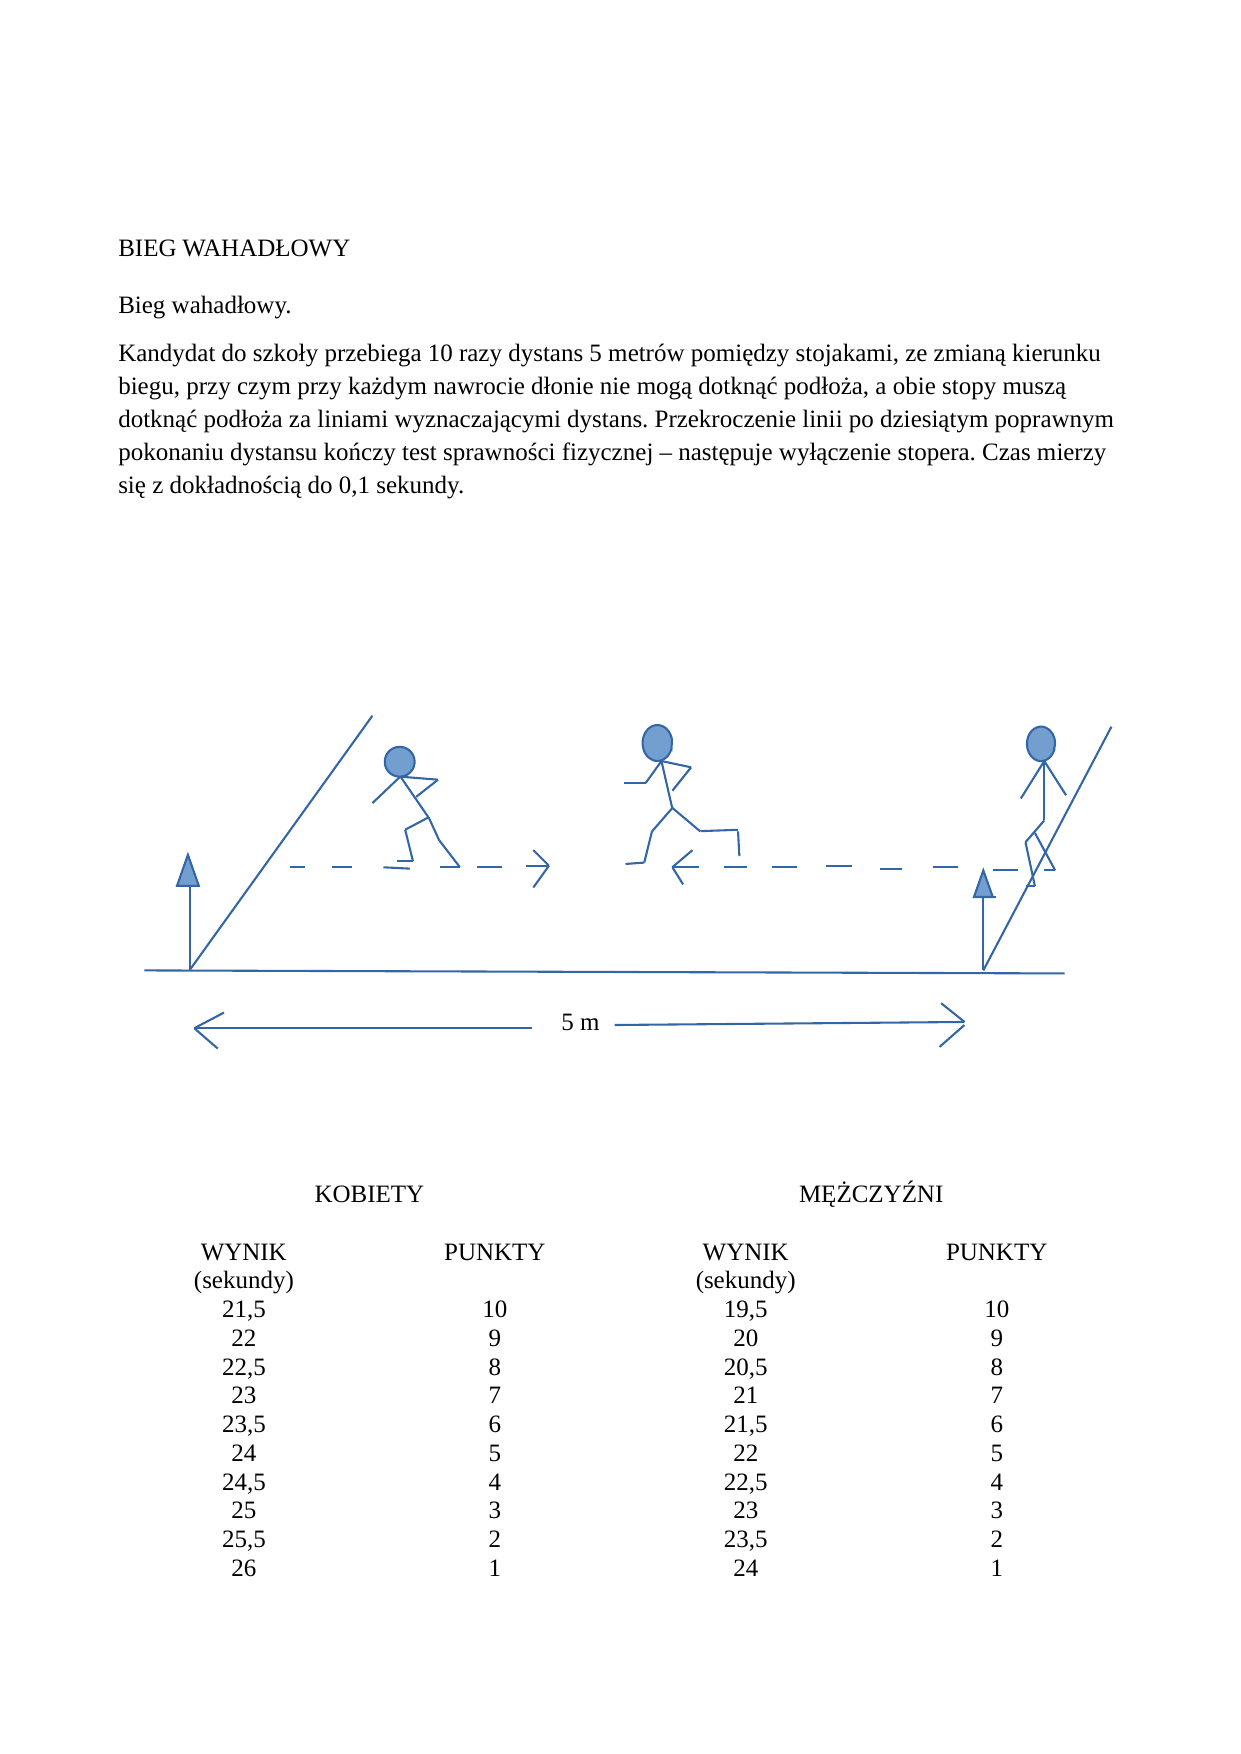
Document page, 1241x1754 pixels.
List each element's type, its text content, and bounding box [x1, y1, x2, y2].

text Kandydat do szkoły przebiega 10 razy dystans 5 metrów pomiędzy stojakami, ze zmianą kierunku biegu, przy czym przy każdym nawrocie dłonie nie mogą dotknąć podłoża, a obie stopy muszą dotknąć podłoża za liniami wyznaczającymi dystans. Przekroczenie linii po dziesiątym poprawnym pokonaniu dystansu kończy test sprawności fizycznej – następuje wyłączenie stopera. Czas mierzy się z dokładnością do 0,1 sekundy. [118, 338, 1122, 499]
table_cell 23,5 [620, 1524, 871, 1553]
table_cell 2 [369, 1524, 620, 1553]
table_cell PUNKTY [871, 1237, 1122, 1294]
text BIEG WAHADŁOWY [118, 233, 1122, 262]
table_cell 21 [620, 1380, 871, 1409]
table_cell 3 [369, 1495, 620, 1524]
table_cell WYNIK (sekundy) [118, 1237, 369, 1294]
table_cell 22 [620, 1438, 871, 1467]
table_header MĘŻCZYŹNI [620, 1179, 1122, 1237]
table_cell 24,5 [118, 1467, 369, 1495]
table_cell 8 [871, 1352, 1122, 1380]
table_cell 22 [118, 1323, 369, 1352]
table_cell 22,5 [118, 1352, 369, 1380]
text Bieg wahadłowy. [118, 291, 1122, 319]
table_cell 4 [871, 1467, 1122, 1495]
table_cell 21,5 [620, 1409, 871, 1438]
table_cell 25,5 [118, 1524, 369, 1553]
table_cell 8 [369, 1352, 620, 1380]
table_cell 7 [369, 1380, 620, 1409]
table_cell 26 [118, 1553, 369, 1582]
table_cell 3 [871, 1495, 1122, 1524]
table_cell 24 [118, 1438, 369, 1467]
table_cell 1 [871, 1553, 1122, 1582]
table_cell 5 [369, 1438, 620, 1467]
table_cell 20 [620, 1323, 871, 1352]
table_cell 6 [871, 1409, 1122, 1438]
table_header KOBIETY [118, 1179, 620, 1237]
table_cell 10 [871, 1294, 1122, 1323]
table_cell 25 [118, 1495, 369, 1524]
table_cell 20,5 [620, 1352, 871, 1380]
table_cell 1 [369, 1553, 620, 1582]
table_cell PUNKTY [369, 1237, 620, 1294]
table_cell 23 [118, 1380, 369, 1409]
table_cell 2 [871, 1524, 1122, 1553]
table_cell 19,5 [620, 1294, 871, 1323]
table_cell 4 [369, 1467, 620, 1495]
text 5 m [118, 1007, 962, 1035]
table_cell 9 [871, 1323, 1122, 1352]
table_cell 23,5 [118, 1409, 369, 1438]
table_cell 10 [369, 1294, 620, 1323]
table_cell 23 [620, 1495, 871, 1524]
table_cell 22,5 [620, 1467, 871, 1495]
table_cell 24 [620, 1553, 871, 1582]
table_cell 7 [871, 1380, 1122, 1409]
table_cell WYNIK (sekundy) [620, 1237, 871, 1294]
text [949, 1007, 1122, 1035]
table_cell 21,5 [118, 1294, 369, 1323]
table_cell 9 [369, 1323, 620, 1352]
table_cell 6 [369, 1409, 620, 1438]
table_cell 5 [871, 1438, 1122, 1467]
